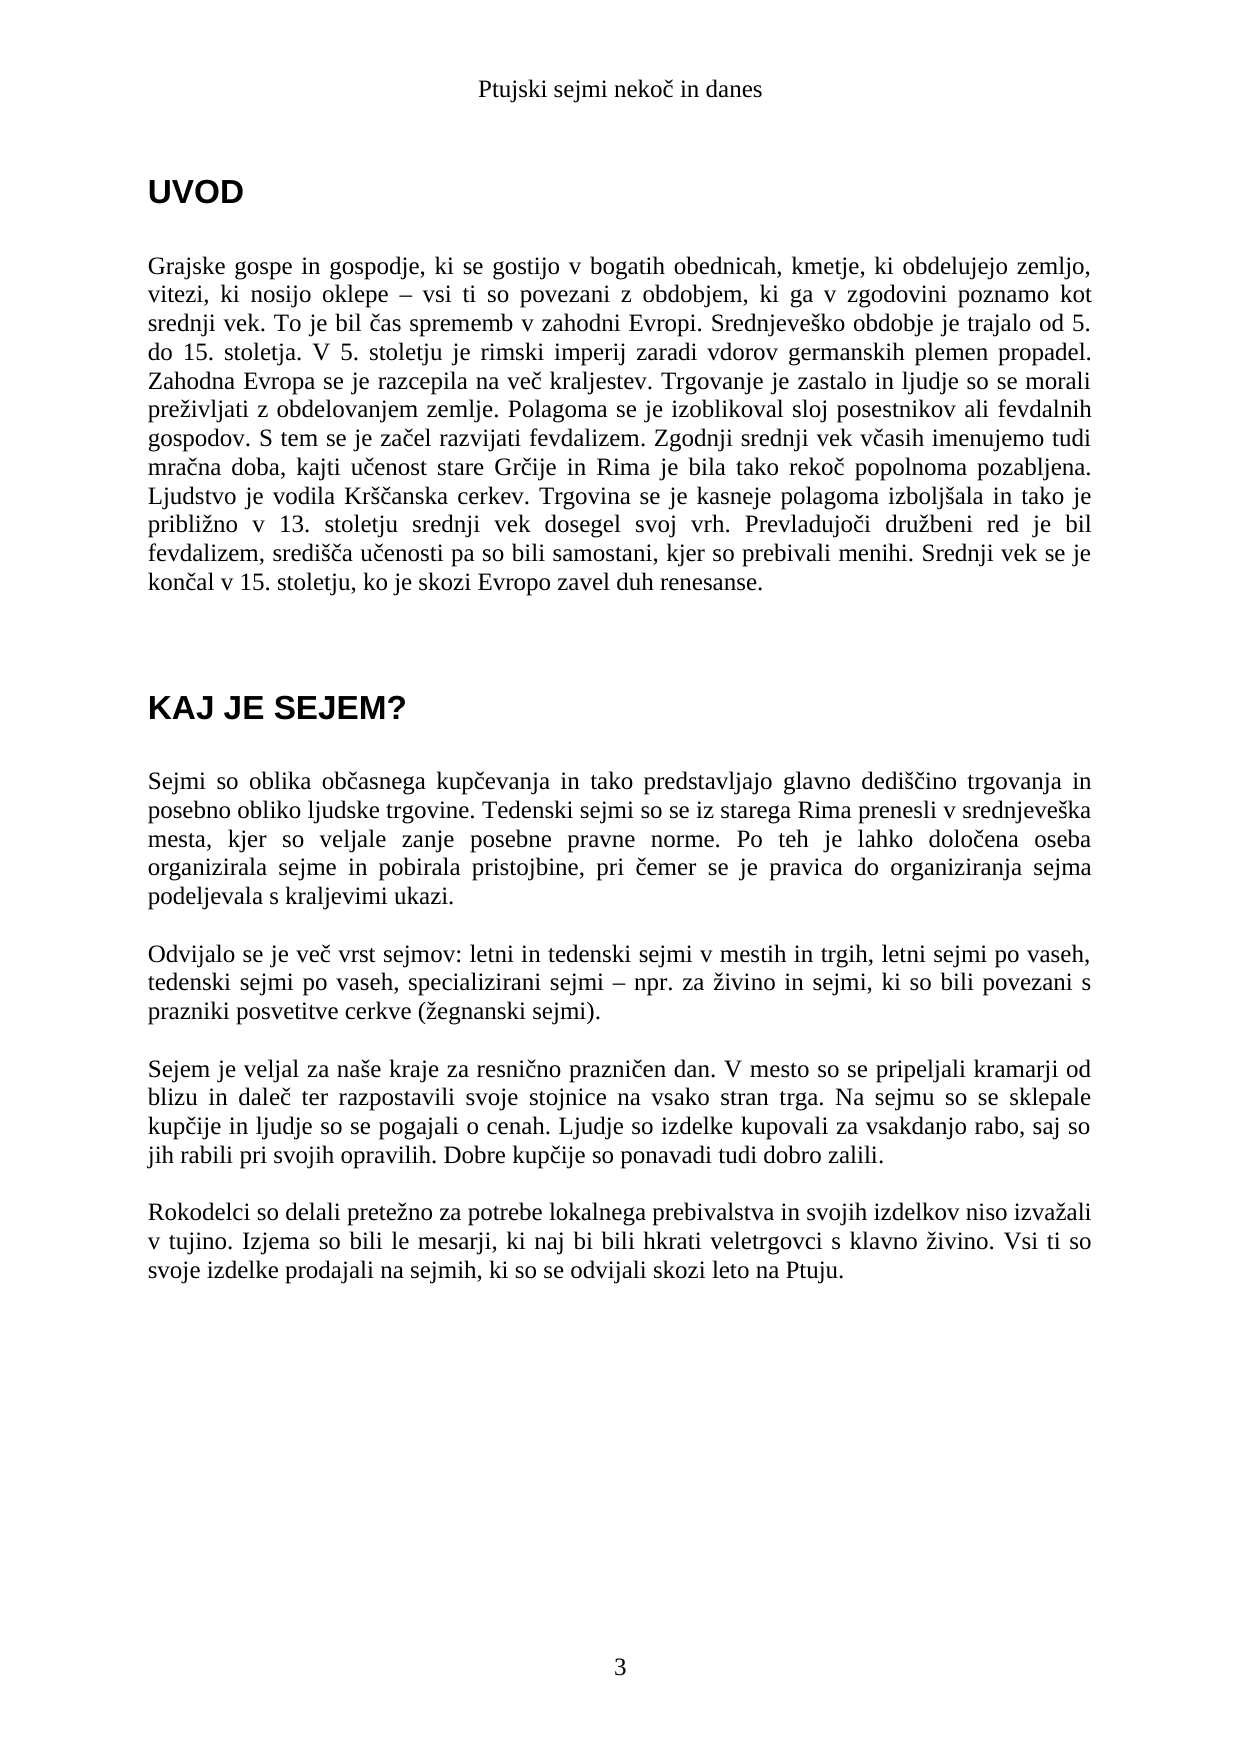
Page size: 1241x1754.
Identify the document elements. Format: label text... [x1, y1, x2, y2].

text Grajske gospe in gospodje, ki se gostijo v bogatih obednicah, kmetje, ki obdelujejo zemljo, vitezi, ki nosijo oklepe – vsi ti so povezani z obdobjem, ki ga v zgodovini poznamo kot srednji vek. To je bil čas sprememb v zahodni Evropi. Srednjeveško obdobje je trajalo od 5. do 15. stoletja. V 5. stoletju je rimski imperij zaradi vdorov germanskih plemen propadel. Zahodna Evropa se je razcepila na več kraljestev. Trgovanje je zastalo in ljudje so se morali preživljati z obdelovanjem zemlje. Polagoma se je izoblikoval sloj posestnikov ali fevdalnih gospodov. S tem se je začel razvijati fevdalizem. Zgodnji srednji vek včasih imenujemo tudi mračna doba, kajti učenost stare Grčije in Rima je bila tako rekoč popolnoma pozabljena. Ljudstvo je vodila Krščanska cerkev. Trgovina se je kasneje polagoma izboljšala in tako je približno v 13. stoletju srednji vek dosegel svoj vrh. Prevladujoči družbeni red je bil fevdalizem, središča učenosti pa so bili samostani, kjer so prebivali menihi. Srednji vek se je končal v 15. stoletju, ko je skozi Evropo zavel duh renesanse. [148, 251, 1093, 596]
text Rokodelci so delali pretežno za potrebe lokalnega prebivalstva in svojih izdelkov niso izvažali v tujino. Izjema so bili le mesarji, ki naj bi bili hkrati veletrgovci s klavno živino. Vsi ti so svoje izdelke prodajali na sejmih, ki so se odvijali skozi leto na Ptuju. [148, 1197, 1093, 1284]
text Sejem je veljal za naše kraje za resnično prazničen dan. V mesto so se pripeljali kramarji od blizu in daleč ter razpostavili svoje stojnice na vsako stran trga. Na sejmu so se sklepale kupčije in ljudje so se pogajali o cenah. Ljudje so izdelke kupovali za vsakdanjo rabo, saj so jih rabili pri svojih opravilih. Dobre kupčije so ponavadi tudi dobro zalili. [148, 1054, 1093, 1169]
subtitle KAJ JE SEJEM? [148, 688, 1093, 726]
subtitle UVOD [148, 173, 1093, 211]
text Sejmi so oblika občasnega kupčevanja in tako predstavljajo glavno dediščino trgovanja in posebno obliko ljudske trgovine. Tedenski sejmi so se iz starega Rima prenesli v srednjeveška mesta, kjer so veljale zanje posebne pravne norme. Po teh je lahko določena oseba organizirala sejme in pobirala pristojbine, pri čemer se je pravica do organiziranja sejma podeljevala s kraljevimi ukazi. [148, 766, 1093, 910]
text Odvijalo se je več vrst sejmov: letni in tedenski sejmi v mestih in trgih, letni sejmi po vaseh, tedenski sejmi po vaseh, specializirani sejmi – npr. za živino in sejmi, ki so bili povezani s prazniki posvetitve cerkve (žegnanski sejmi). [148, 939, 1093, 1025]
